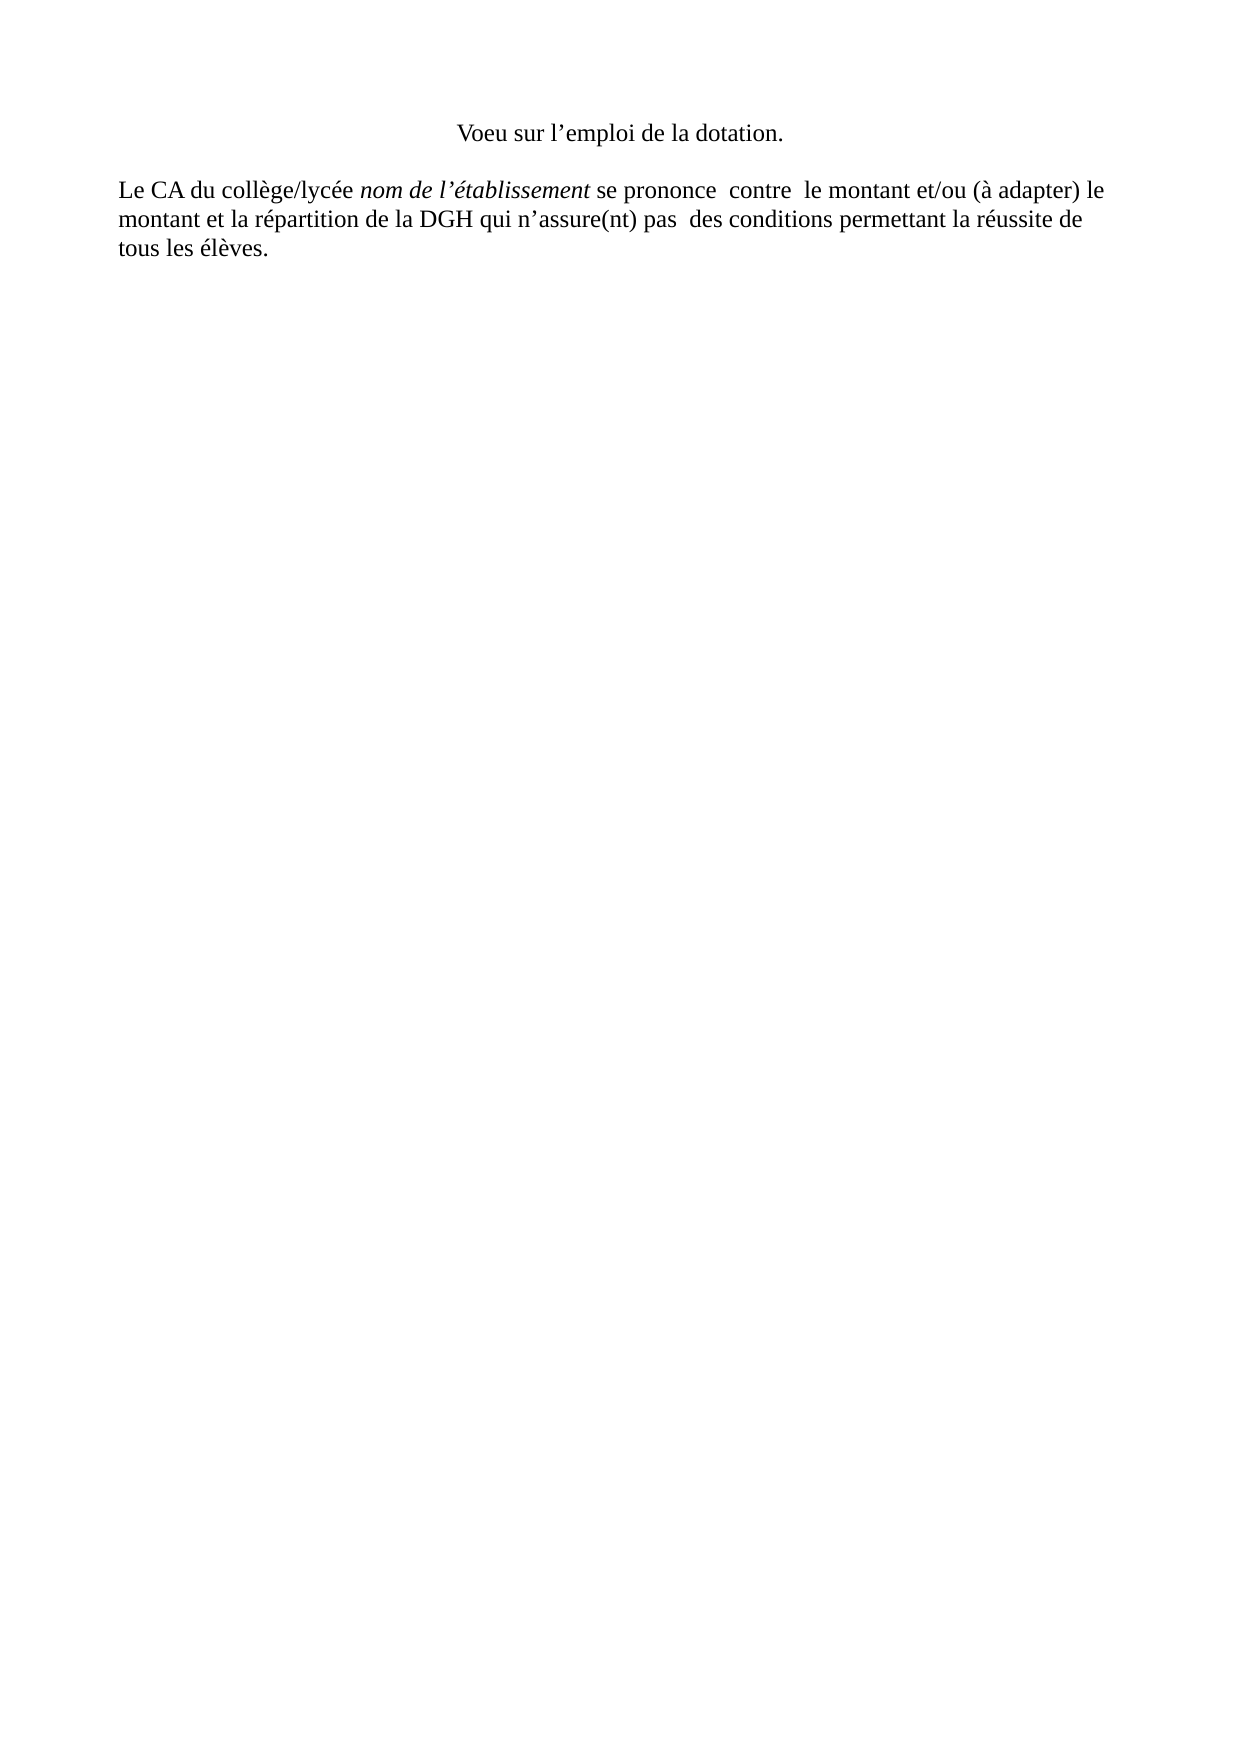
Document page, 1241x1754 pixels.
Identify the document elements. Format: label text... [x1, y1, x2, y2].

text Le CA du collège/lycée nom de l’établissement se prononce contre le montant et/ou (à adapter) le montant et la répartition de la DGH qui n’assure(nt) pas des conditions permettant la réussite de tous les élèves. [118, 176, 1122, 262]
text Voeu sur l’emploi de la dotation. [118, 118, 1122, 147]
